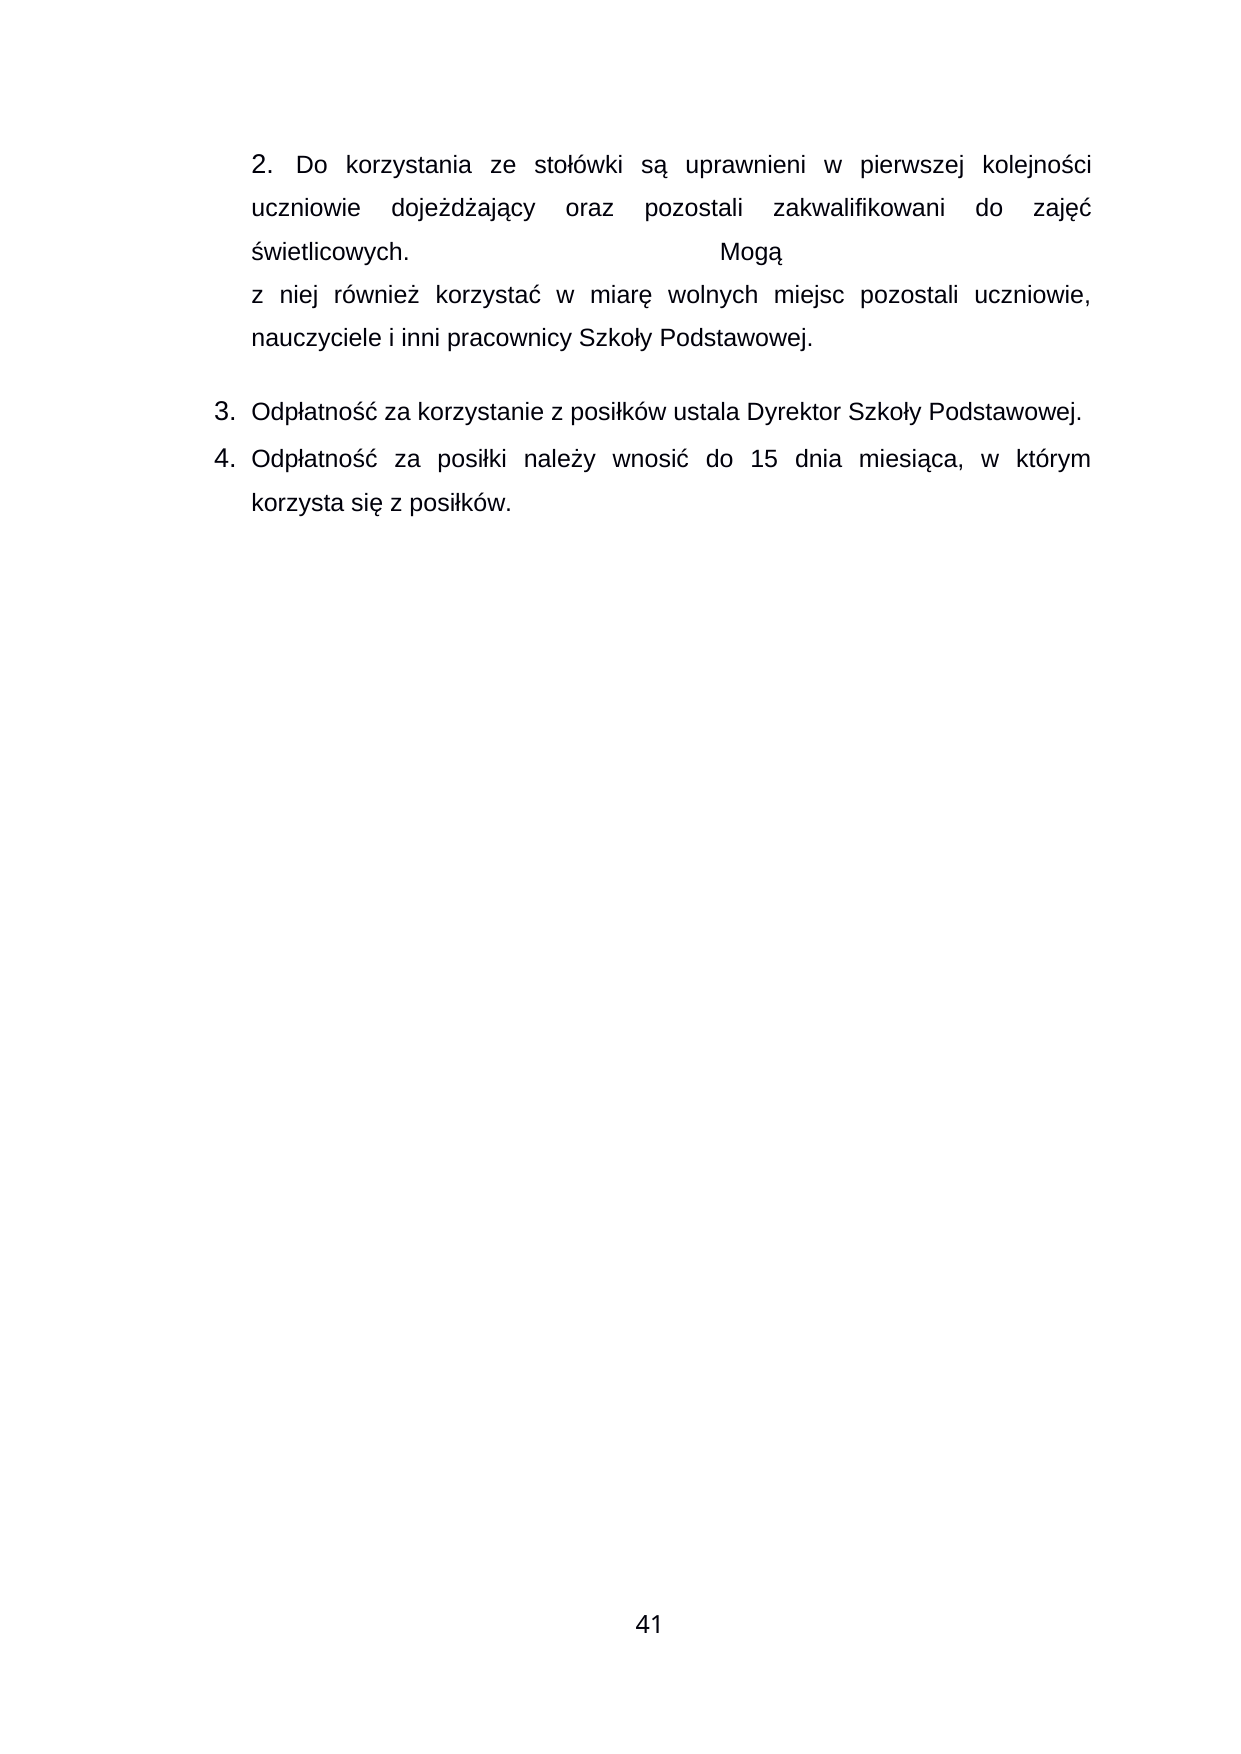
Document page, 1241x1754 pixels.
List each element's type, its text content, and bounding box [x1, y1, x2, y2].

list Odpłatność za korzystanie z posiłków ustala Dyrektor Szkoły Podstawowej. [214, 395, 1092, 426]
list Do korzystania ze stołówki są uprawnieni w pierwszej kolejności uczniowie dojeżdżający oraz pozostali zakwalifikowani do zajęć świetlicowych. Mogą z niej również korzystać w miarę wolnych miejsc pozostali uczniowie, nauczyciele i inni pracownicy Szkoły Podstawowej. [251, 148, 1092, 351]
list Odpłatność za posiłki należy wnosić do 15 dnia miesiąca, w którym korzysta się z posiłków. [214, 442, 1092, 516]
